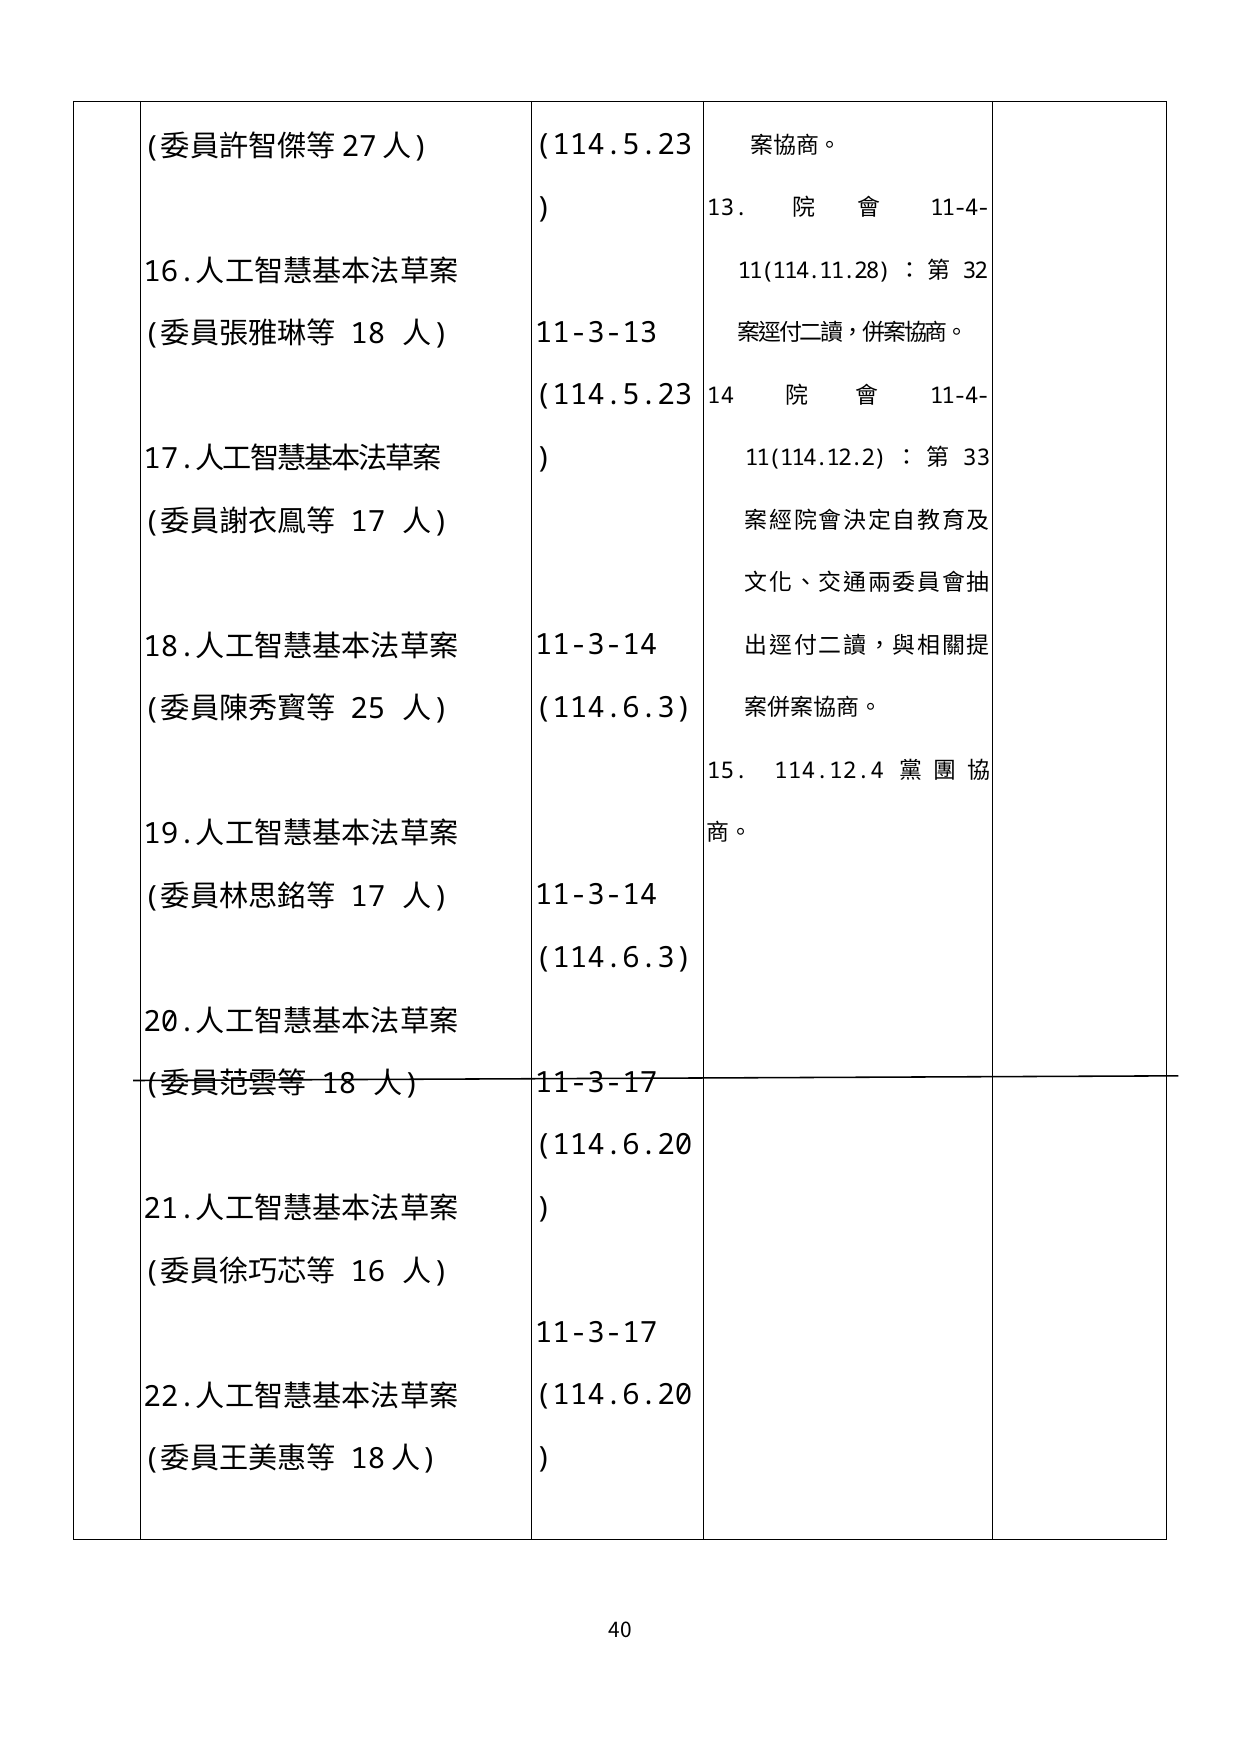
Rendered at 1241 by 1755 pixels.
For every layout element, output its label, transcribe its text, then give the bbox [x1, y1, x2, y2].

table_cell 併案審查 1.人工智慧基本法草案 (行政院) 2.人工智慧基本法草案 (委員葛如鈞等37人) 3.人工智慧基本法草案 (委員邱若華等17人) 4.人工智慧基本法草案 (委員羅廷瑋等 17 人) 5.人工智慧基本法草案 (委員萬美玲等 18 人) 6.人工智慧基本法草案 (委員許宇甄等 20 人) 7.人工智慧基本法草案 (委員張嘉郡等 21 人) 8.人工智慧基本法草案 (委員林倩綺等23人) 9.人工智慧基本法草案 (委員邱議瑩等20人) 10.人工智慧基本法草案 (委員吳宗憲等17人) 11.人工智慧基本法草案 (委員賴士葆等28人) 12.人工智慧基本法草案 (委員楊瓊瓔等26人) 13.人工智慧發展及管理條例草案 (台灣民眾黨黨團) 14.人工智慧基本法草案 (委員林宜瑾等26人) 15.人工智慧基本法草案 (委員許智傑等27人) 16.人工智慧基本法草案 (委員張雅琳等 18 人) 17.人工智慧基本法草案 (委員謝衣鳯等 17 人) 18.人工智慧基本法草案 (委員陳秀寳等 25 人) 19.人工智慧基本法草案 (委員林思銘等 17 人) 20.人工智慧基本法草案 (委員范雲等 18 人) 21.人工智慧基本法草案 (委員徐巧芯等 16 人) 22.人工智慧基本法草案 (委員王美惠等 18人) 23.人工智慧基本法草案 (委員廖偉翔等 19人) 24.人工智慧基本法草案 (委員賴瑞隆等 20人) 25.人工智慧基本法草案 (委員吳沛憶等 23人) 26.人工智慧基本法草案 (委員郭昱晴等 19人) 27.人工智慧基本法草案 (委員林月琴等 28人) 28.人工智慧基本法草案 (委員徐富癸等 16人) 29.人工智慧基本法草案 (委員黃捷等 17人) 30.人工智慧基本法草案 (委員邱鎮軍等22人) 31.人工智慧基本法草案 (委員陳菁徽等21人) 32.人工智慧基本法草案 (委員葉元之等18人) 33.人工智慧基本法草案 (委員伍麗華Saidhai‧ Tahovecahe等21人) [141, 1080, 531, 1539]
table_cell [74, 102, 140, 1539]
table_cell [704, 1078, 992, 1539]
table_cell 併案審查 1.人工智慧基本法草案 (行政院) 2.人工智慧基本法草案 (委員葛如鈞等37人) 3.人工智慧基本法草案 (委員邱若華等17人) 4.人工智慧基本法草案 (委員羅廷瑋等 17 人) 5.人工智慧基本法草案 (委員萬美玲等 18 人) 6.人工智慧基本法草案 (委員許宇甄等 20 人) 7.人工智慧基本法草案 (委員張嘉郡等 21 人) 8.人工智慧基本法草案 (委員林倩綺等23人) 9.人工智慧基本法草案 (委員邱議瑩等20人) 10.人工智慧基本法草案 (委員吳宗憲等17人) 11.人工智慧基本法草案 (委員賴士葆等28人) 12.人工智慧基本法草案 (委員楊瓊瓔等26人) 13.人工智慧發展及管理條例草案 (台灣民眾黨黨團) 14.人工智慧基本法草案 (委員林宜瑾等26人) 15.人工智慧基本法草案 (委員許智傑等27人) 16.人工智慧基本法草案 (委員張雅琳等 18 人) 17.人工智慧基本法草案 (委員謝衣鳯等 17 人) 18.人工智慧基本法草案 (委員陳秀寳等 25 人) 19.人工智慧基本法草案 (委員林思銘等 17 人) 20.人工智慧基本法草案 (委員范雲等 18 人) 21.人工智慧基本法草案 (委員徐巧芯等 16 人) 22.人工智慧基本法草案 (委員王美惠等 18人) 23.人工智慧基本法草案 (委員廖偉翔等 19人) 24.人工智慧基本法草案 (委員賴瑞隆等 20人) 25.人工智慧基本法草案 (委員吳沛憶等 23人) 26.人工智慧基本法草案 (委員郭昱晴等 19人) 27.人工智慧基本法草案 (委員林月琴等 28人) 28.人工智慧基本法草案 (委員徐富癸等 16人) 29.人工智慧基本法草案 (委員黃捷等 17人) 30.人工智慧基本法草案 (委員邱鎮軍等22人) 31.人工智慧基本法草案 (委員陳菁徽等21人) 32.人工智慧基本法草案 (委員葉元之等18人) 33.人工智慧基本法草案 (委員伍麗華Saidhai‧ Tahovecahe等21人) [141, 102, 531, 1079]
table_cell 11-3-5 (114.3.14) 11-3-5 (114.3.14) 11-3-8 (114.4.18) 11-3-8 (114.4.18) 11-3-8 (114.4.18) 11-3-8 (114.4.18) 11-3-9 (114.4.25) 11-3-13 (114.5.23) 11-3-13 (114.5.23) 11-3-13 (114.5.23) 11-3-13 (114.5.23) 11-3-13 (114.5.23) 11-3-14 (114.6.3) 11-3-14 (114.6.3) 11-3-17 (114.6.20) 11-3-17 (114.6.20) 11-3-18 (114.6.27) 11-3-19 (114.7.4) 11-3-21 (114.7.18) [532, 1079, 703, 1539]
table_cell [993, 1077, 1166, 1539]
table_cell [993, 102, 1166, 1075]
table_cell 11-3-5 (114.3.14) 11-3-5 (114.3.14) 11-3-8 (114.4.18) 11-3-8 (114.4.18) 11-3-8 (114.4.18) 11-3-8 (114.4.18) 11-3-9 (114.4.25) 11-3-13 (114.5.23) 11-3-13 (114.5.23) 11-3-13 (114.5.23) 11-3-13 (114.5.23) 11-3-13 (114.5.23) 11-3-14 (114.6.3) 11-3-14 (114.6.3) 11-3-17 (114.6.20) 11-3-17 (114.6.20) 11-3-18 (114.6.27) 11-3-19 (114.7.4) 11-3-21 (114.7.18) [532, 102, 703, 1077]
table_cell 案協商。 13.院會11-4-11(114.11.28)：第32案逕付二讀，併案協商。 14院會11-4-11(114.12.2)：第33案經院會決定自教育及文化、交通兩委員會抽出逕付二讀，與相關提案併案協商。 15. 114.12.4黨團協商。 [704, 102, 992, 1077]
